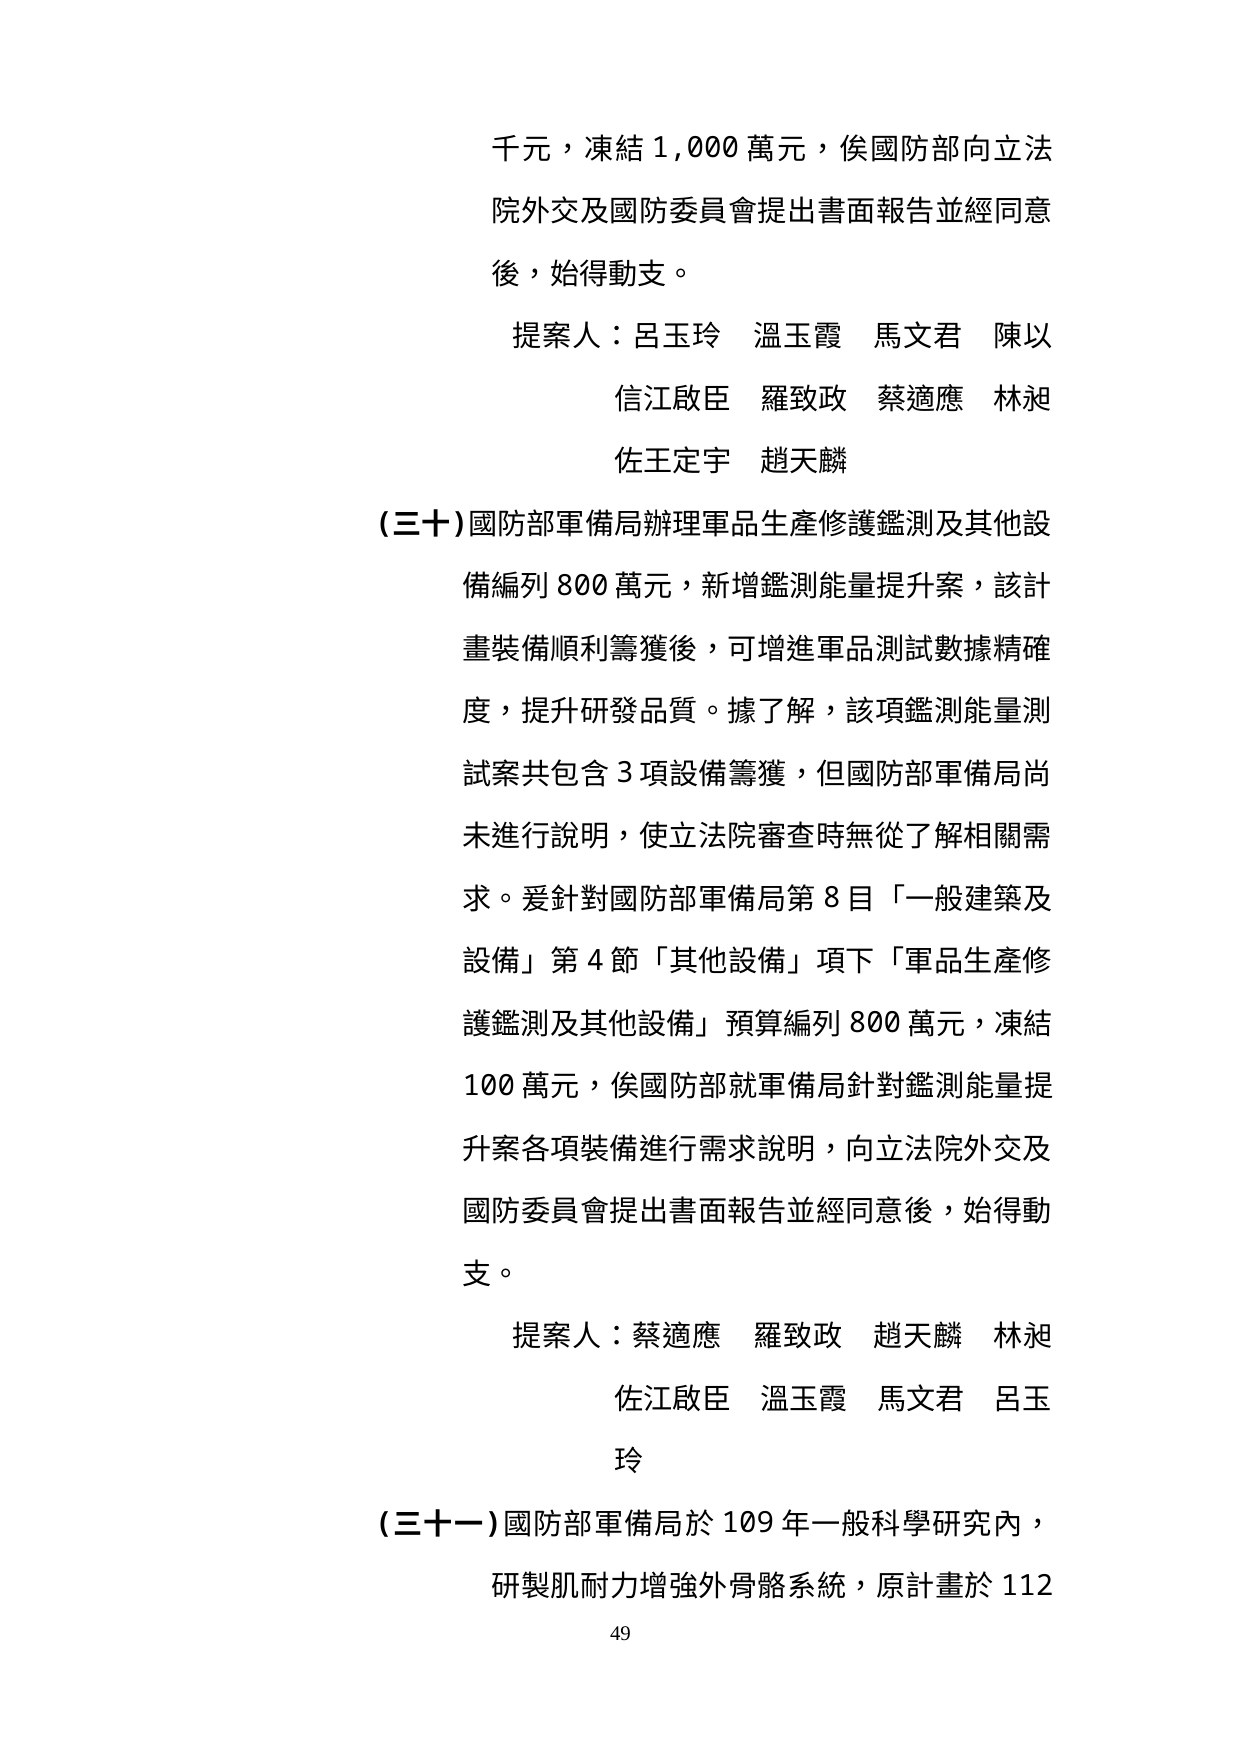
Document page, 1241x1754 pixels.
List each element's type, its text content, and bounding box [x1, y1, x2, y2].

text 千元，凍結1,000萬元，俟國防部向立法院外交及國防委員會提出書面報告並經同意後，始得動支。 [375, 105, 1053, 292]
text 提案人：蔡適應 羅致政 趙天麟 林昶佐江啟臣 溫玉霞 馬文君 呂玉玲 [512, 1292, 1053, 1480]
text (三十一)國防部軍備局於109年一般科學研究內，研製肌耐力增強外骨骼系統，原計畫於112 [375, 1480, 1053, 1605]
text 提案人：呂玉玲 溫玉霞 馬文君 陳以信江啟臣 羅致政 蔡適應 林昶佐王定宇 趙天麟 [512, 292, 1053, 480]
text (三十)國防部軍備局辦理軍品生產修護鑑測及其他設備編列800萬元，新增鑑測能量提升案，該計畫裝備順利籌獲後，可增進軍品測試數據精確度，提升研發品質。據了解，該項鑑測能量測試案共包含3項設備籌獲，但國防部軍備局尚未進行說明，使立法院審查時無從了解相關需求。爰針對國防部軍備局第8目「一般建築及設備」第4節「其他設備」項下「軍品生產修護鑑測及其他設備」預算編列800萬元，凍結100萬元，俟國防部就軍備局針對鑑測能量提升案各項裝備進行需求說明，向立法院外交及國防委員會提出書面報告並經同意後，始得動支。 [375, 480, 1053, 1292]
